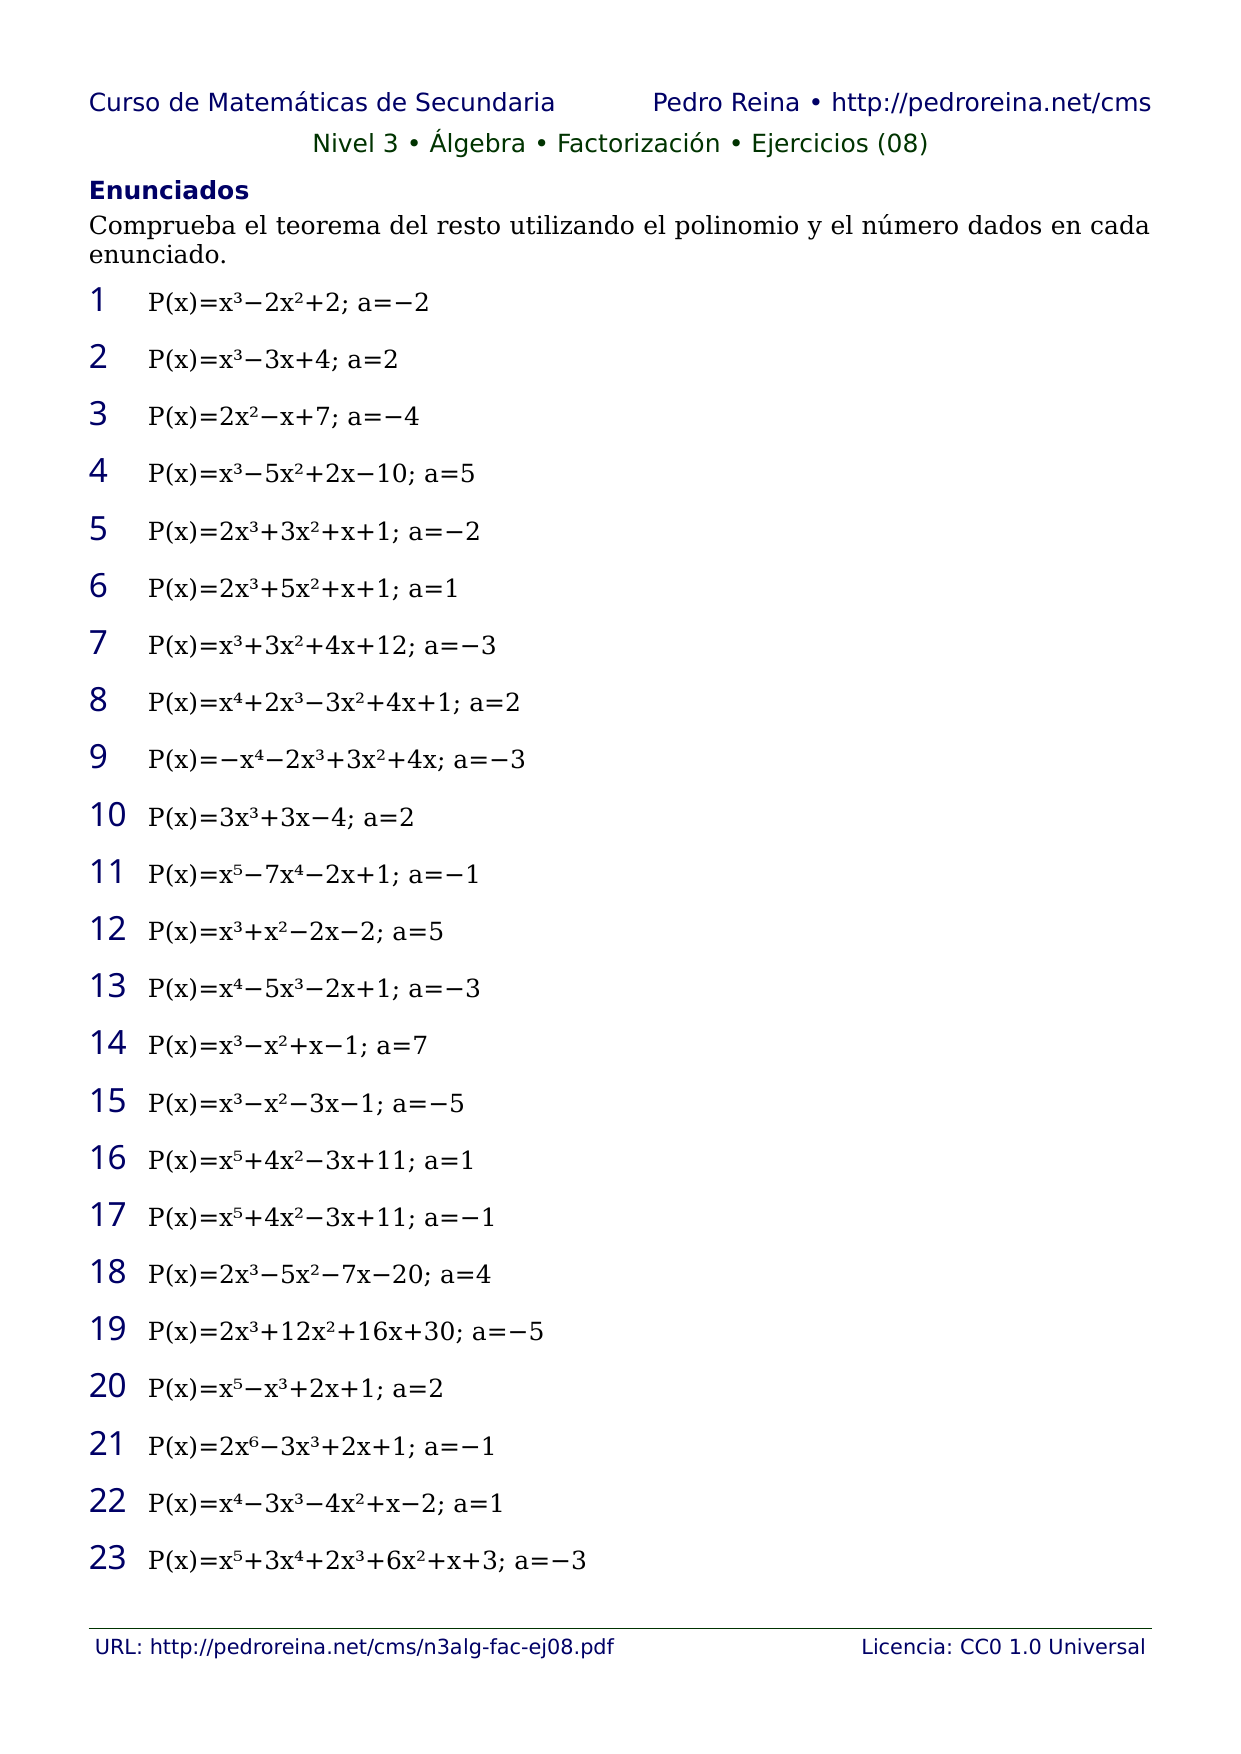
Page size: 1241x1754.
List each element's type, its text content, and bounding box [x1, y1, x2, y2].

list P(x)=2x³−5x²−7x−20; a=4 [88, 1248, 1152, 1293]
list P(x)=x⁵+4x²−3x+11; a=1 [88, 1133, 1152, 1179]
list P(x)=x³+3x²+4x+12; a=−3 [88, 619, 1152, 664]
text Nivel 3 • Álgebra • Factorización • Ejercicios (08) [88, 129, 1152, 159]
list P(x)=2x³+5x²+x+1; a=1 [88, 562, 1152, 607]
list P(x)=x⁵−7x⁴−2x+1; a=−1 [88, 848, 1152, 893]
list P(x)=x⁴+2x³−3x²+4x+1; a=2 [88, 676, 1152, 721]
list P(x)=2x⁶−3x³+2x+1; a=−1 [88, 1419, 1152, 1465]
list P(x)=2x³+3x²+x+1; a=−2 [88, 504, 1152, 550]
list P(x)=x³−3x+4; a=2 [88, 333, 1152, 378]
list P(x)=x³−2x²+2; a=−2 [88, 276, 1152, 321]
list P(x)=x⁵+4x²−3x+11; a=−1 [88, 1191, 1152, 1236]
list P(x)=x⁵−x³+2x+1; a=2 [88, 1362, 1152, 1408]
list P(x)=x³−x²−3x−1; a=−5 [88, 1076, 1152, 1122]
text Comprueba el teorema del resto utilizando el polinomio y el número dados en cada enunciado. [88, 211, 1152, 270]
list P(x)=x⁵+3x⁴+2x³+6x²+x+3; a=−3 [88, 1534, 1152, 1579]
list P(x)=x⁴−3x³−4x²+x−2; a=1 [88, 1477, 1152, 1522]
list P(x)=3x³+3x−4; a=2 [88, 790, 1152, 836]
list P(x)=x³−x²+x−1; a=7 [88, 1019, 1152, 1064]
list P(x)=x⁴−5x³−2x+1; a=−3 [88, 962, 1152, 1007]
text Enunciados [88, 176, 1152, 206]
list P(x)=x³+x²−2x−2; a=5 [88, 905, 1152, 950]
text Curso de Matemáticas de Secundaria Pedro Reina • http://pedroreina.net/cms [88, 88, 1152, 118]
list P(x)=2x²−x+7; a=−4 [88, 390, 1152, 436]
list P(x)=−x⁴−2x³+3x²+4x; a=−3 [88, 733, 1152, 779]
list P(x)=x³−5x²+2x−10; a=5 [88, 447, 1152, 493]
list P(x)=2x³+12x²+16x+30; a=−5 [88, 1305, 1152, 1351]
